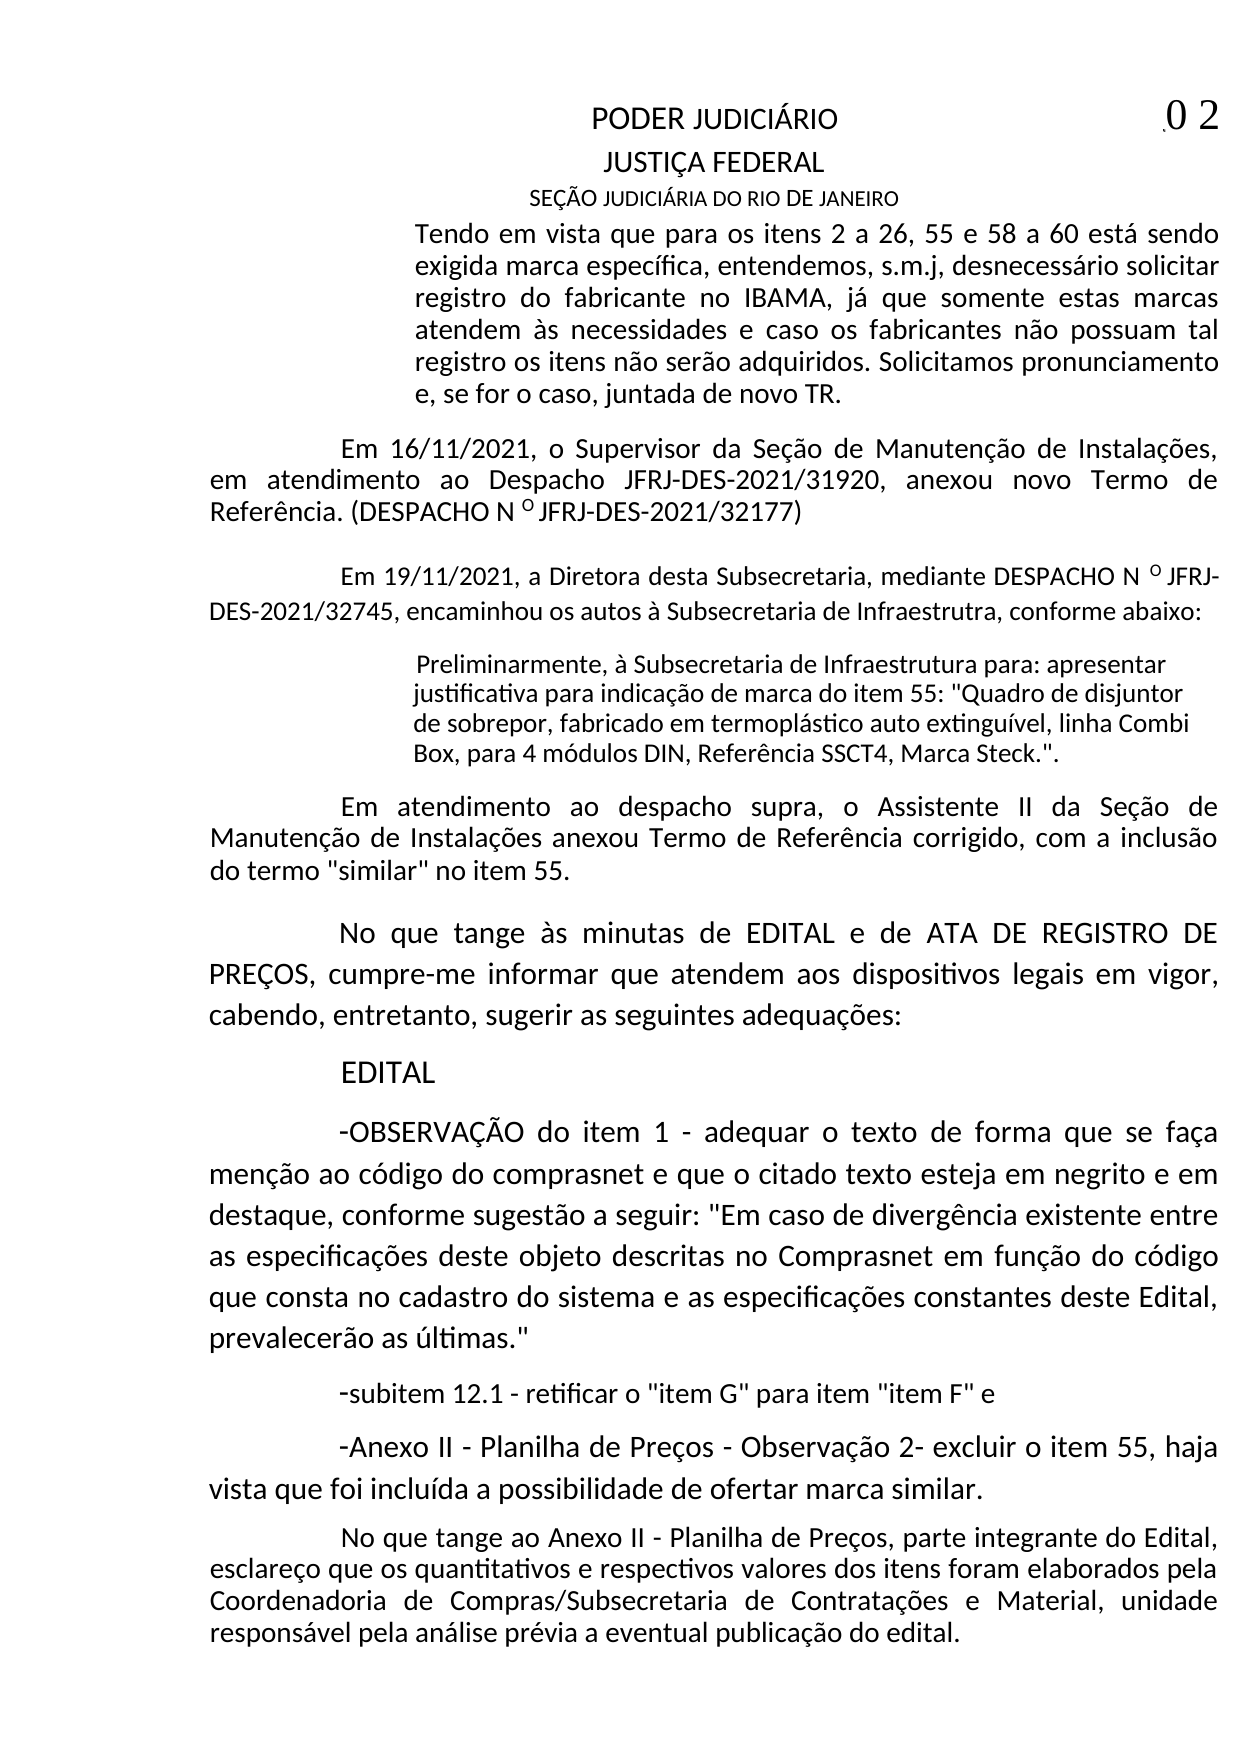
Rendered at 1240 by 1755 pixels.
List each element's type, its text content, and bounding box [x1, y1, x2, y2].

text Em 16/11/2021, o Supervisor da Seção de Manutenção de Instalações, em atendimento ao Despacho JFRJ-DES-2021/31920, anexou novo Termo de Referência. (DESPACHO N O JFRJ-DES-2021/32177) [209, 432, 1219, 529]
list Anexo II - Planilha de Preços - Observação 2- excluir o item 55, haja vista que foi incluída a possibilidade de ofertar marca similar. [208, 1425, 1220, 1507]
text No que tange às minutas de EDITAL e de ATA DE REGISTRO DE PREÇOS, cumpre-me informar que atendem aos dispositivos legais em vigor, cabendo, entretanto, sugerir as seguintes adequações: [208, 913, 1220, 1034]
text Tendo em vista que para os itens 2 a 26, 55 e 58 a 60 está sendo exigida marca específica, entendemos, s.m.j, desnecessário solicitar registro do fabricante no IBAMA, já que somente estas marcas atendem às necessidades e caso os fabricantes não possuam tal registro os itens não serão adquiridos. Solicitamos pronunciamento e, se for o caso, juntada de novo TR. [414, 218, 1220, 411]
text Preliminarmente, à Subsecretaria de Infraestrutura para: apresentar justificativa para indicação de marca do item 55: "Quadro de disjuntor de sobrepor, fabricado em termoplástico auto extinguível, linha Combi Box, para 4 módulos DIN, Referência SSCT4, Marca Steck.". [413, 650, 1216, 769]
text Em 19/11/2021, a Diretora desta Subsecretaria, mediante DESPACHO N O JFRJ-DES-2021/32745, encaminhou os autos à Subsecretaria de Infraestrutra, conforme abaixo: [209, 559, 1219, 627]
text No que tange ao Anexo II - Planilha de Preços, parte integrante do Edital, esclareço que os quantitativos e respectivos valores dos itens foram elaborados pela Coordenadoria de Compras/Subsecretaria de Contratações e Material, unidade responsável pela análise prévia a eventual publicação do edital. [209, 1522, 1219, 1650]
list OBSERVAÇÃO do item 1 - adequar o texto de forma que se faça menção ao código do comprasnet e que o citado texto esteja em negrito e em destaque, conforme sugestão a seguir: "Em caso de divergência existente entre as especificações deste objeto descritas no Comprasnet em função do código que consta no cadastro do sistema e as especificações constantes deste Edital, prevalecerão as últimas." [208, 1110, 1220, 1357]
text Em atendimento ao despacho supra, o Assistente II da Seção de Manutenção de Instalações anexou Termo de Referência corrigido, com a inclusão do termo "similar" no item 55. [209, 791, 1219, 887]
list subitem 12.1 - retificar o "item G" para item "item F" e [208, 1374, 1220, 1411]
subtitle EDITAL [341, 1051, 1220, 1092]
